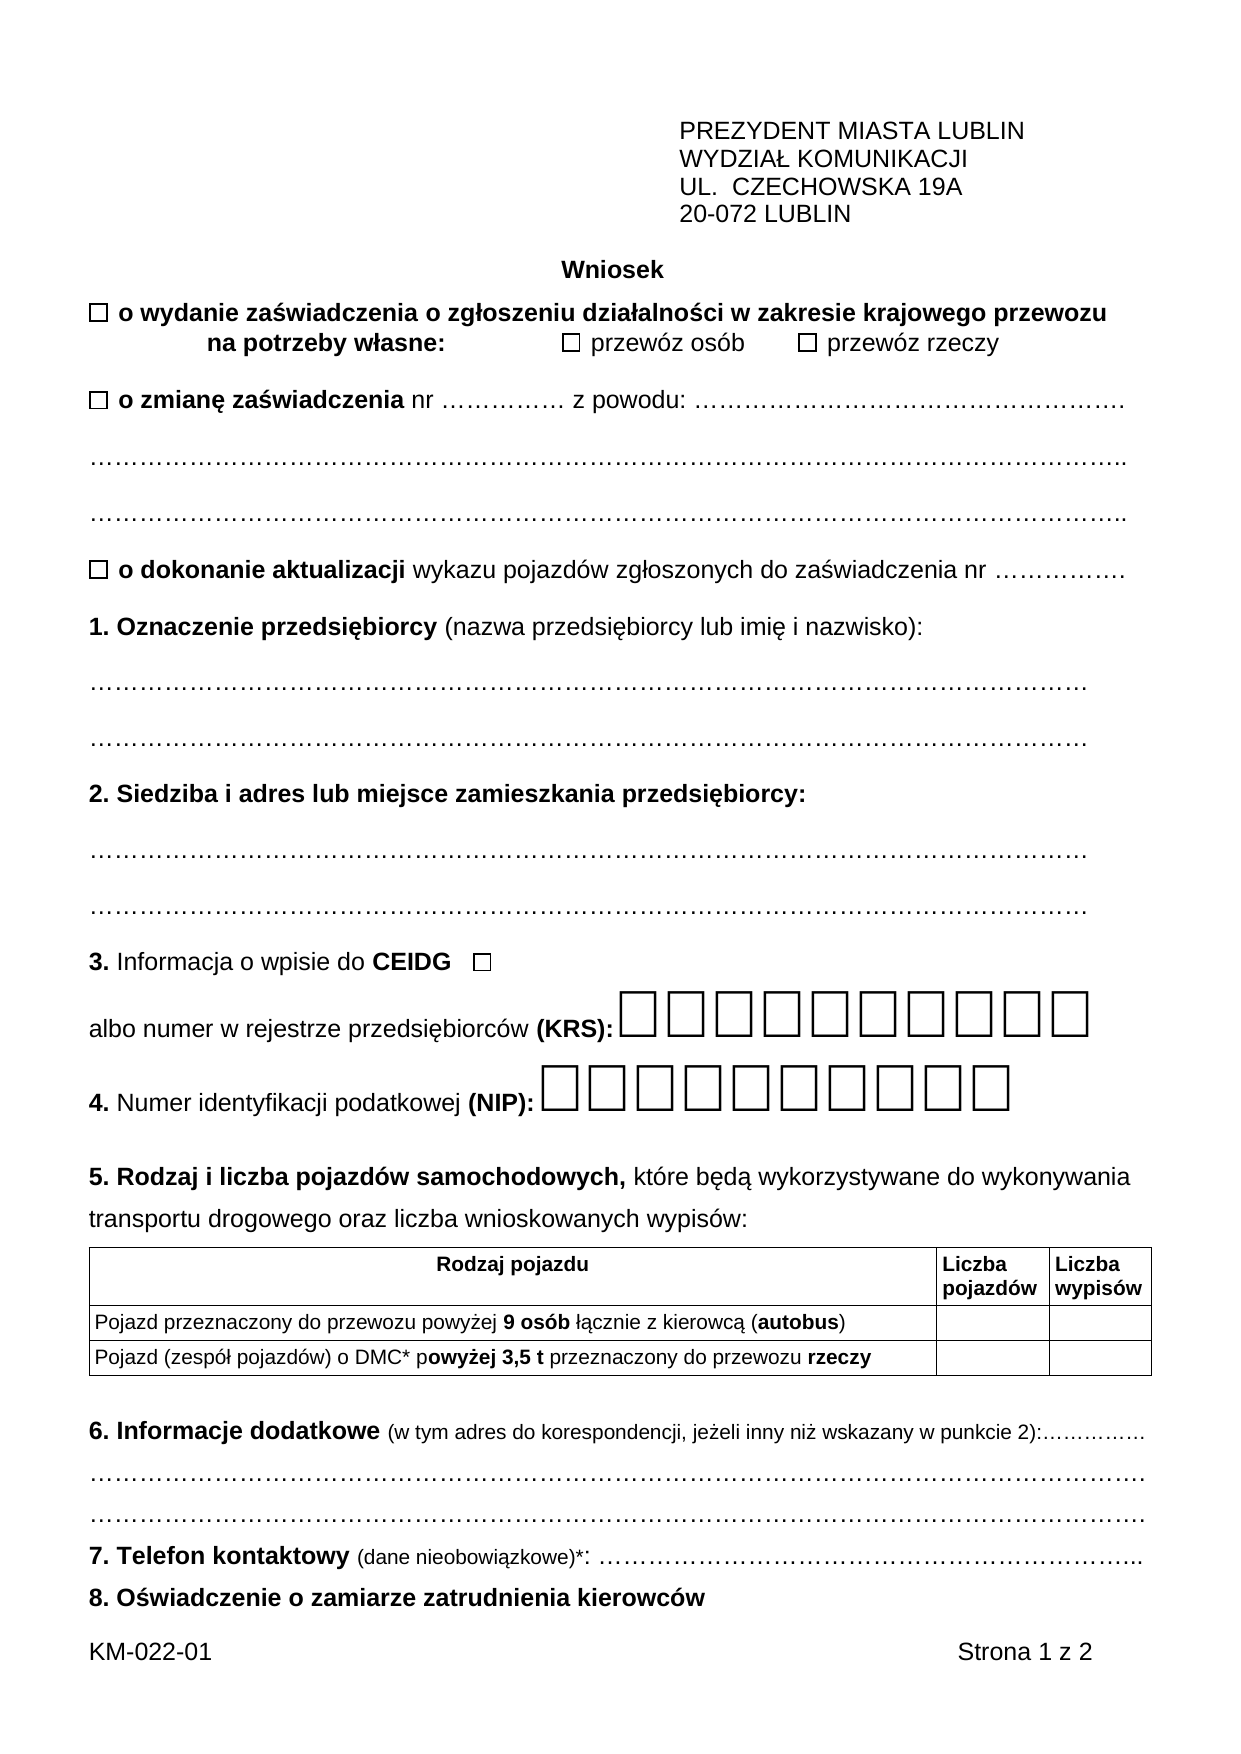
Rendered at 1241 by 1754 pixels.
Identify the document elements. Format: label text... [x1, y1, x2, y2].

text o wydanie zaświadczenia o zgłoszeniu działalności w zakresie krajowego przewozu [118, 298, 1152, 327]
table_header Liczba wypisów [1050, 1248, 1151, 1305]
text UL. CZECHOWSKA 19A [88, 172, 1152, 200]
text WYDZIAŁ KOMUNIKACJI [88, 144, 1152, 172]
text o zmianę zaświadczenia nr …………… z powodu: ……………………………………………. [118, 385, 1152, 415]
text 7. Telefon kontaktowy (dane nieobowiązkowe)*: ………………………………………………………... [88, 1542, 1152, 1570]
text PREZYDENT MIASTA LUBLIN [88, 88, 1152, 144]
text …………………………………………………………………………………………………………….. …………………………………………………………………………………………………………….. [88, 443, 1152, 527]
text 4. Numer identyfikacji podatkowej (NIP): [88, 1052, 1152, 1126]
text 8. Oświadczenie o zamiarze zatrudnienia kierowców [88, 1584, 1152, 1612]
text 3. Informacja o wpisie do CEIDG [88, 947, 472, 977]
text 5. Rodzaj i liczba pojazdów samochodowych, które będą wykorzystywane do wykonywania transportu drogowego oraz liczba wnioskowanych wypisów: [88, 1163, 1152, 1233]
table_cell [937, 1341, 1049, 1375]
text [502, 947, 1152, 977]
text ………………………………………………………………………………………………………… ………………………………………………………………………………………………………… [88, 668, 1152, 752]
text ………………………………………………………………………………………………………… ………………………………………………………………………………………………………… [88, 836, 1152, 919]
table_header Liczba pojazdów [937, 1248, 1049, 1305]
table_cell Pojazd przeznaczony do przewozu powyżej 9 osób łącznie z kierowcą (autobus) [90, 1306, 936, 1340]
table_header Rodzaj pojazdu [90, 1248, 936, 1305]
table_cell [937, 1306, 1049, 1340]
text 2. Siedziba i adres lub miejsce zamieszkania przedsiębiorcy: [88, 780, 1152, 808]
table_cell [1050, 1306, 1151, 1340]
table_cell [1050, 1341, 1151, 1375]
text albo numer w rejestrze przedsiębiorców (KRS): [88, 977, 1152, 1052]
text na potrzeby własne: przewóz osób przewóz rzeczy [88, 327, 1152, 357]
text Wniosek [88, 256, 1152, 284]
text o dokonanie aktualizacji wykazu pojazdów zgłoszonych do zaświadczenia nr ……………. [88, 554, 1152, 584]
table_cell Pojazd (zespół pojazdów) o DMC* powyżej 3,5 t przeznaczony do przewozu rzeczy [90, 1341, 936, 1375]
text 1. Oznaczenie przedsiębiorcy (nazwa przedsiębiorcy lub imię i nazwisko): [88, 612, 1152, 640]
text 6. Informacje dodatkowe (w tym adres do korespondencji, jeżeli inny niż wskazany w punkcie 2):…………… ………………………………………………………………………………………………………………. ………………………………………………………………………………………………………………. [88, 1417, 1152, 1528]
text 20-072 LUBLIN [88, 200, 1152, 228]
